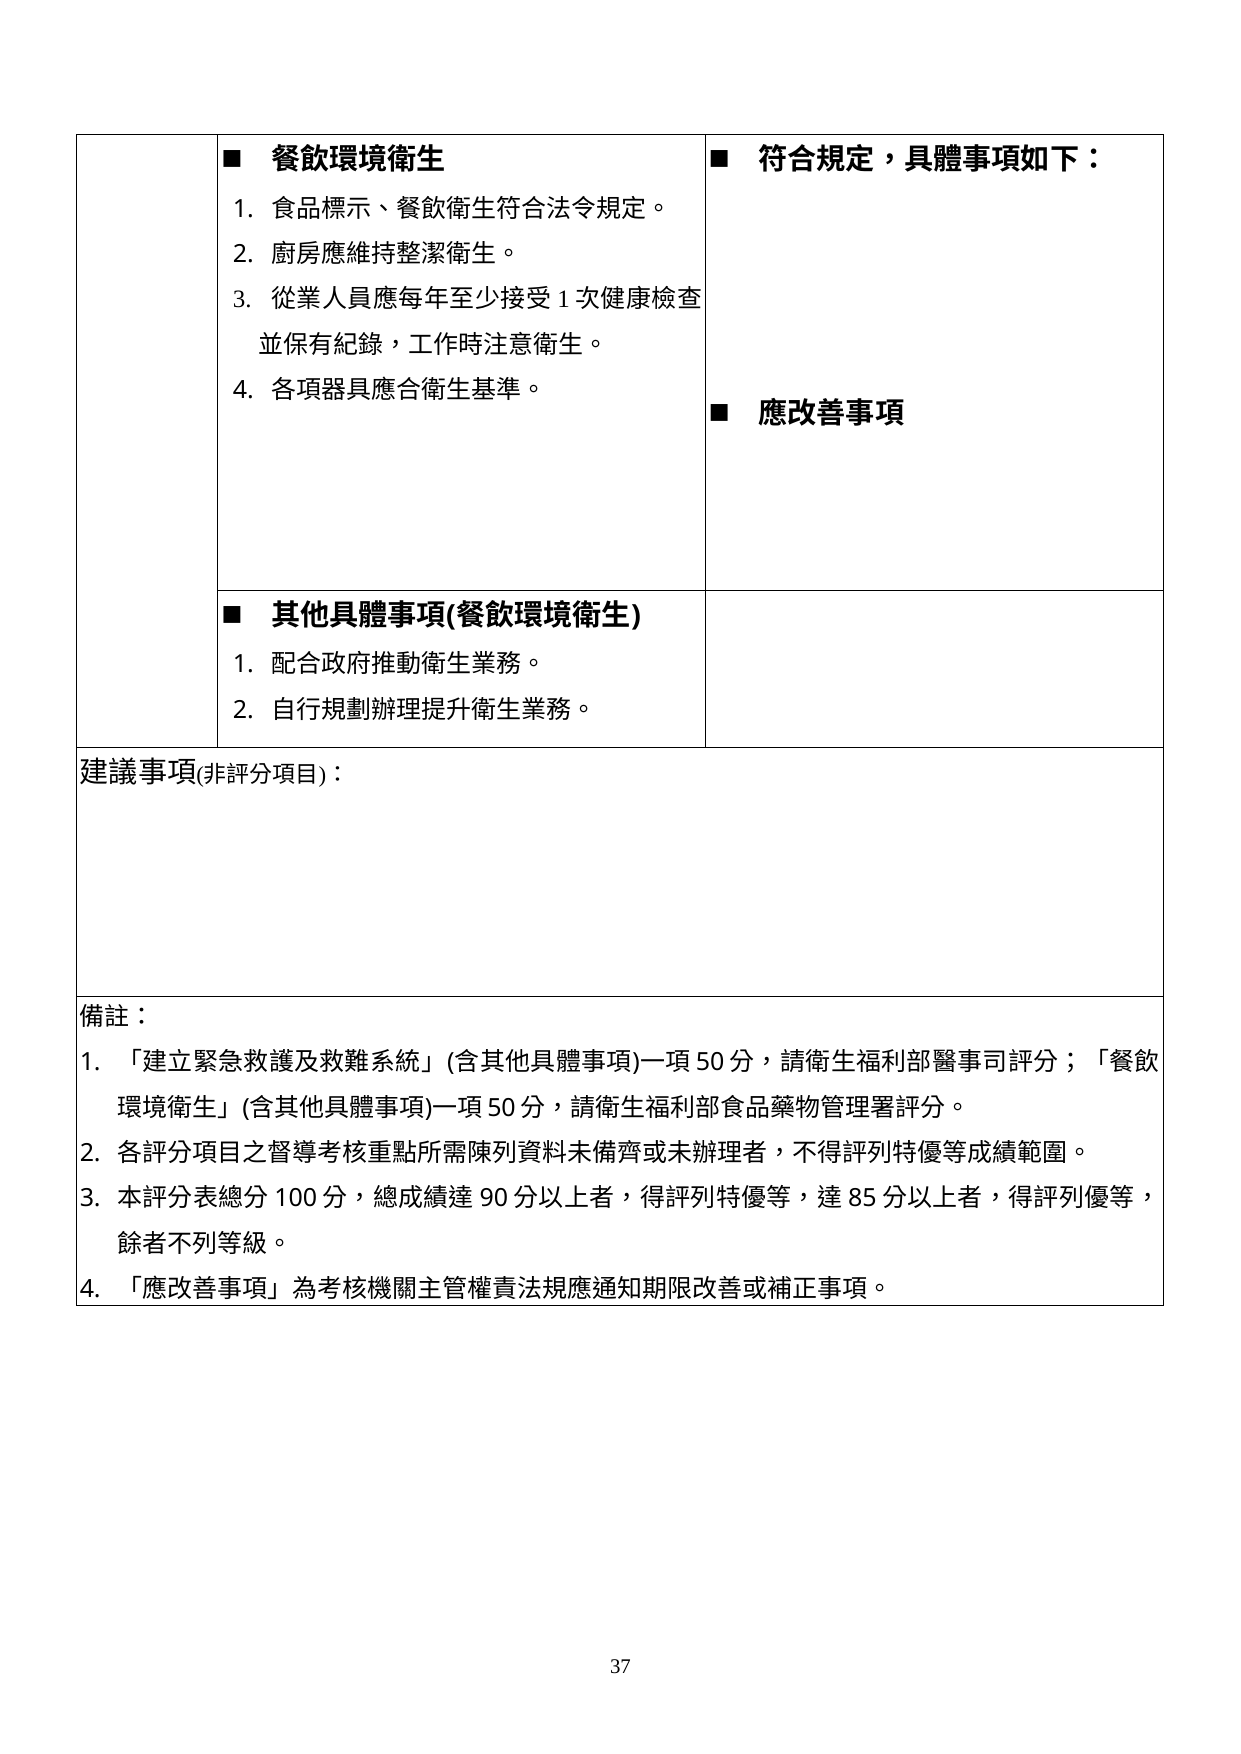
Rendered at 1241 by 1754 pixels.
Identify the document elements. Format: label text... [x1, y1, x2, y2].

table_cell [77, 135, 217, 747]
table_cell 餐飲環境衛生 食品標示、餐飲衛生符合法令規定。 廚房應維持整潔衛生。 從業人員應每年至少接受1次健康檢查並保有紀錄，工作時注意衛生。 各項器具應合衛生基準。 [218, 135, 705, 590]
table_cell [706, 591, 1163, 747]
table_cell 其他具體事項(餐飲環境衛生) 配合政府推動衛生業務。 自行規劃辦理提升衛生業務。 [218, 591, 705, 747]
table_cell 符合規定，具體事項如下： 應改善事項 [706, 135, 1163, 590]
table_cell 備註： 「建立緊急救護及救難系統」(含其他具體事項)一項50分，請衛生福利部醫事司評分；「餐飲環境衛生」(含其他具體事項)一項50分，請衛生福利部食品藥物管理署評分。 各評分項目之督導考核重點所需陳列資料未備齊或未辦理者，不得評列特優等成績範圍。 本評分表總分100分，總成績達90分以上者，得評列特優等，達85分以上者，得評列優等，餘者不列等級。 「應改善事項」為考核機關主管權責法規應通知期限改善或補正事項。 [77, 997, 1163, 1305]
table_cell 建議事項(非評分項目)： [77, 748, 1163, 996]
